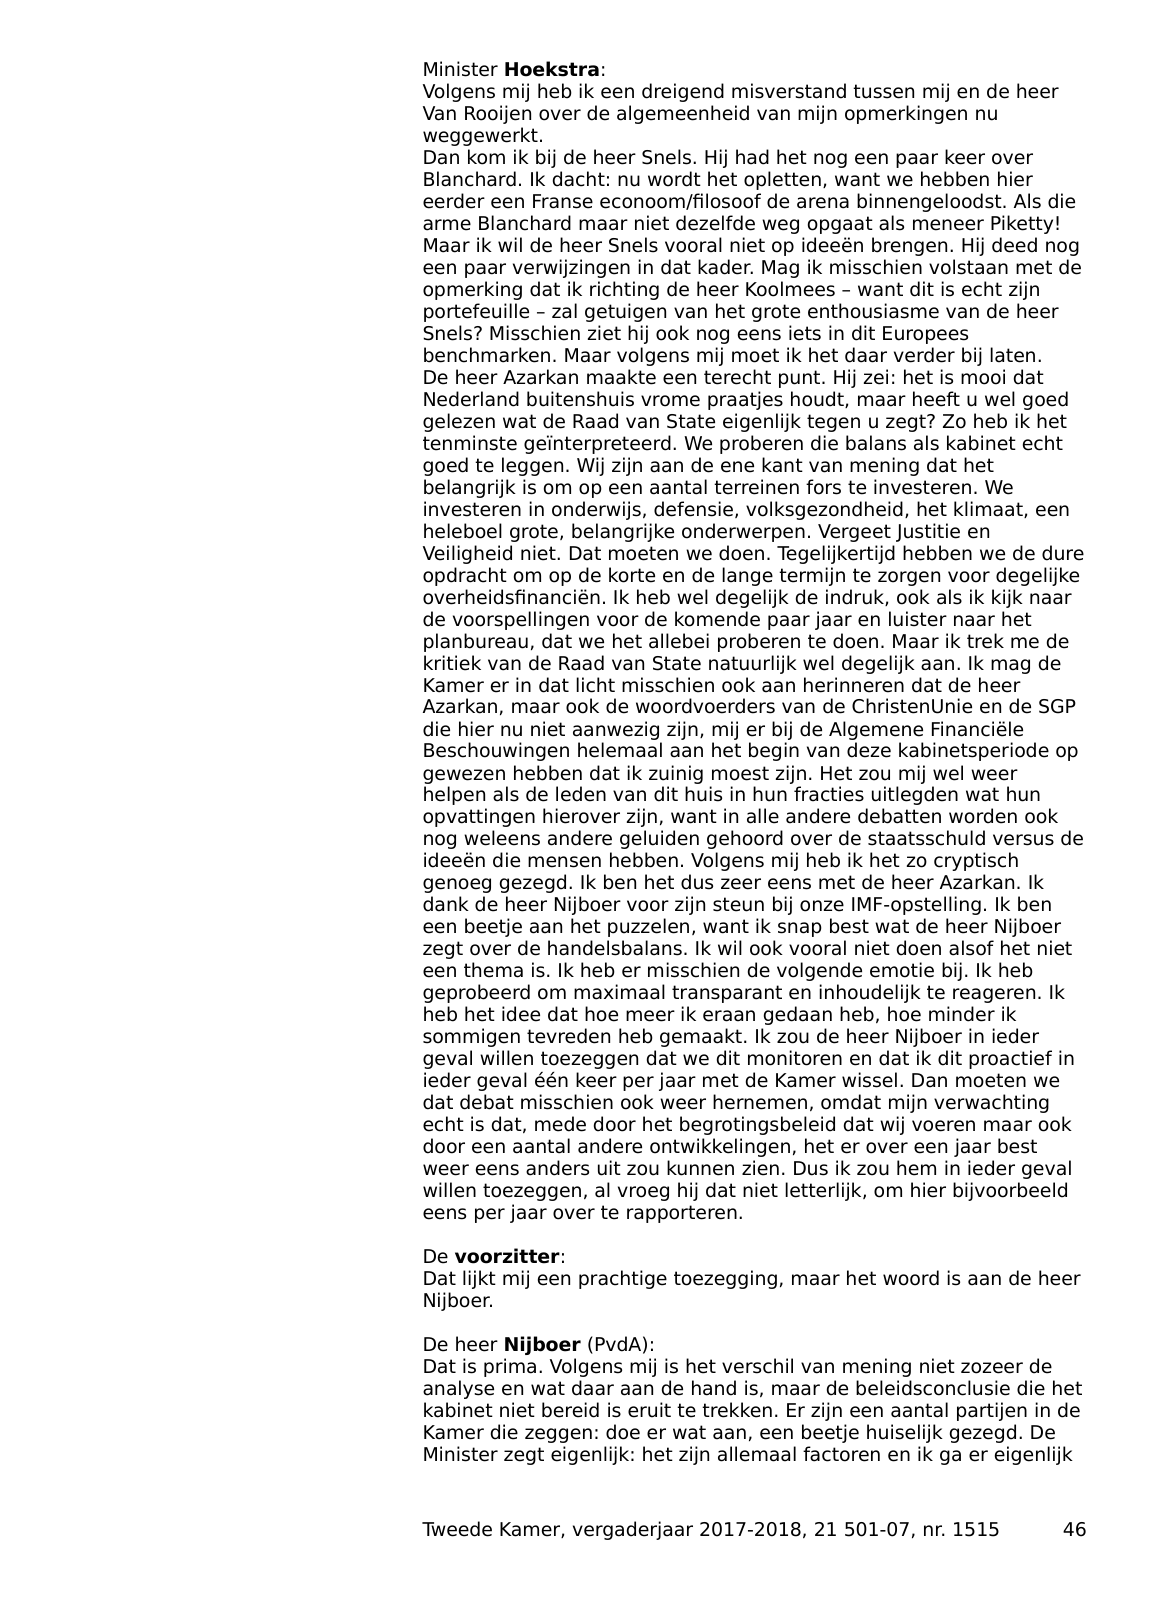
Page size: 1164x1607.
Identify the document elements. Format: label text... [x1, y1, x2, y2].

text Dat is prima. Volgens mij is het verschil van mening niet zozeer de analyse en wat daar aan de hand is, maar de beleidsconclusie die het kabinet niet bereid is eruit te trekken. Er zijn een aantal partijen in de Kamer die zeggen: doe er wat aan, een beetje huiselijk gezegd. De Minister zegt eigenlijk: het zijn allemaal factoren en ik ga er eigenlijk [422, 1356, 1087, 1466]
text Dat lijkt mij een prachtige toezegging, maar het woord is aan de heer Nijboer. [422, 1268, 1087, 1312]
text Volgens mij heb ik een dreigend misverstand tussen mij en de heer Van Rooijen over de algemeenheid van mijn opmerkingen nu weggewerkt. [422, 81, 1087, 147]
text Minister Hoekstra: [422, 59, 1087, 81]
text De heer Azarkan maakte een terecht punt. Hij zei: het is mooi dat Nederland buitenshuis vrome praatjes houdt, maar heeft u wel goed gelezen wat de Raad van State eigenlijk tegen u zegt? Zo heb ik het tenminste geïnterpreteerd. We proberen die balans als kabinet echt goed te leggen. Wij zijn aan de ene kant van mening dat het belangrijk is om op een aantal terreinen fors te investeren. We investeren in onderwijs, defensie, volksgezondheid, het klimaat, een heleboel grote, belangrijke onderwerpen. Vergeet Justitie en Veiligheid niet. Dat moeten we doen. Tegelijkertijd hebben we de dure opdracht om op de korte en de lange termijn te zorgen voor degelijke overheidsfinanciën. Ik heb wel degelijk de indruk, ook als ik kijk naar de voorspellingen voor de komende paar jaar en luister naar het planbureau, dat we het allebei proberen te doen. Maar ik trek me de kritiek van de Raad van State natuurlijk wel degelijk aan. Ik mag de Kamer er in dat licht misschien ook aan herinneren dat de heer Azarkan, maar ook de woordvoerders van de ChristenUnie en de SGP die hier nu niet aanwezig zijn, mij er bij de Algemene Financiële Beschouwingen helemaal aan het begin van deze kabinetsperiode op gewezen hebben dat ik zuinig moest zijn. Het zou mij wel weer helpen als de leden van dit huis in hun fracties uitlegden wat hun opvattingen hierover zijn, want in alle andere debatten worden ook nog weleens andere geluiden gehoord over de staatsschuld versus de ideeën die mensen hebben. Volgens mij heb ik het zo cryptisch genoeg gezegd. Ik ben het dus zeer eens met de heer Azarkan. Ik dank de heer Nijboer voor zijn steun bij onze IMF-opstelling. Ik ben een beetje aan het puzzelen, want ik snap best wat de heer Nijboer zegt over de handelsbalans. Ik wil ook vooral niet doen alsof het niet een thema is. Ik heb er misschien de volgende emotie bij. Ik heb geprobeerd om maximaal transparant en inhoudelijk te reageren. Ik heb het idee dat hoe meer ik eraan gedaan heb, hoe minder ik sommigen tevreden heb gemaakt. Ik zou de heer Nijboer in ieder geval willen toezeggen dat we dit monitoren en dat ik dit proactief in ieder geval één keer per jaar met de Kamer wissel. Dan moeten we dat debat misschien ook weer hernemen, omdat mijn verwachting echt is dat, mede door het begrotingsbeleid dat wij voeren maar ook door een aantal andere ontwikkelingen, het er over een jaar best weer eens anders uit zou kunnen zien. Dus ik zou hem in ieder geval willen toezeggen, al vroeg hij dat niet letterlijk, om hier bijvoorbeeld eens per jaar over te rapporteren. [422, 367, 1087, 1224]
text De voorzitter: [422, 1246, 1087, 1268]
text De heer Nijboer (PvdA): [422, 1334, 1087, 1356]
text Dan kom ik bij de heer Snels. Hij had het nog een paar keer over Blanchard. Ik dacht: nu wordt het opletten, want we hebben hier eerder een Franse econoom/filosoof de arena binnengeloodst. Als die arme Blanchard maar niet dezelfde weg opgaat als meneer Piketty! Maar ik wil de heer Snels vooral niet op ideeën brengen. Hij deed nog een paar verwijzingen in dat kader. Mag ik misschien volstaan met de opmerking dat ik richting de heer Koolmees – want dit is echt zijn portefeuille – zal getuigen van het grote enthousiasme van de heer Snels? Misschien ziet hij ook nog eens iets in dit Europees benchmarken. Maar volgens mij moet ik het daar verder bij laten. [422, 147, 1087, 367]
